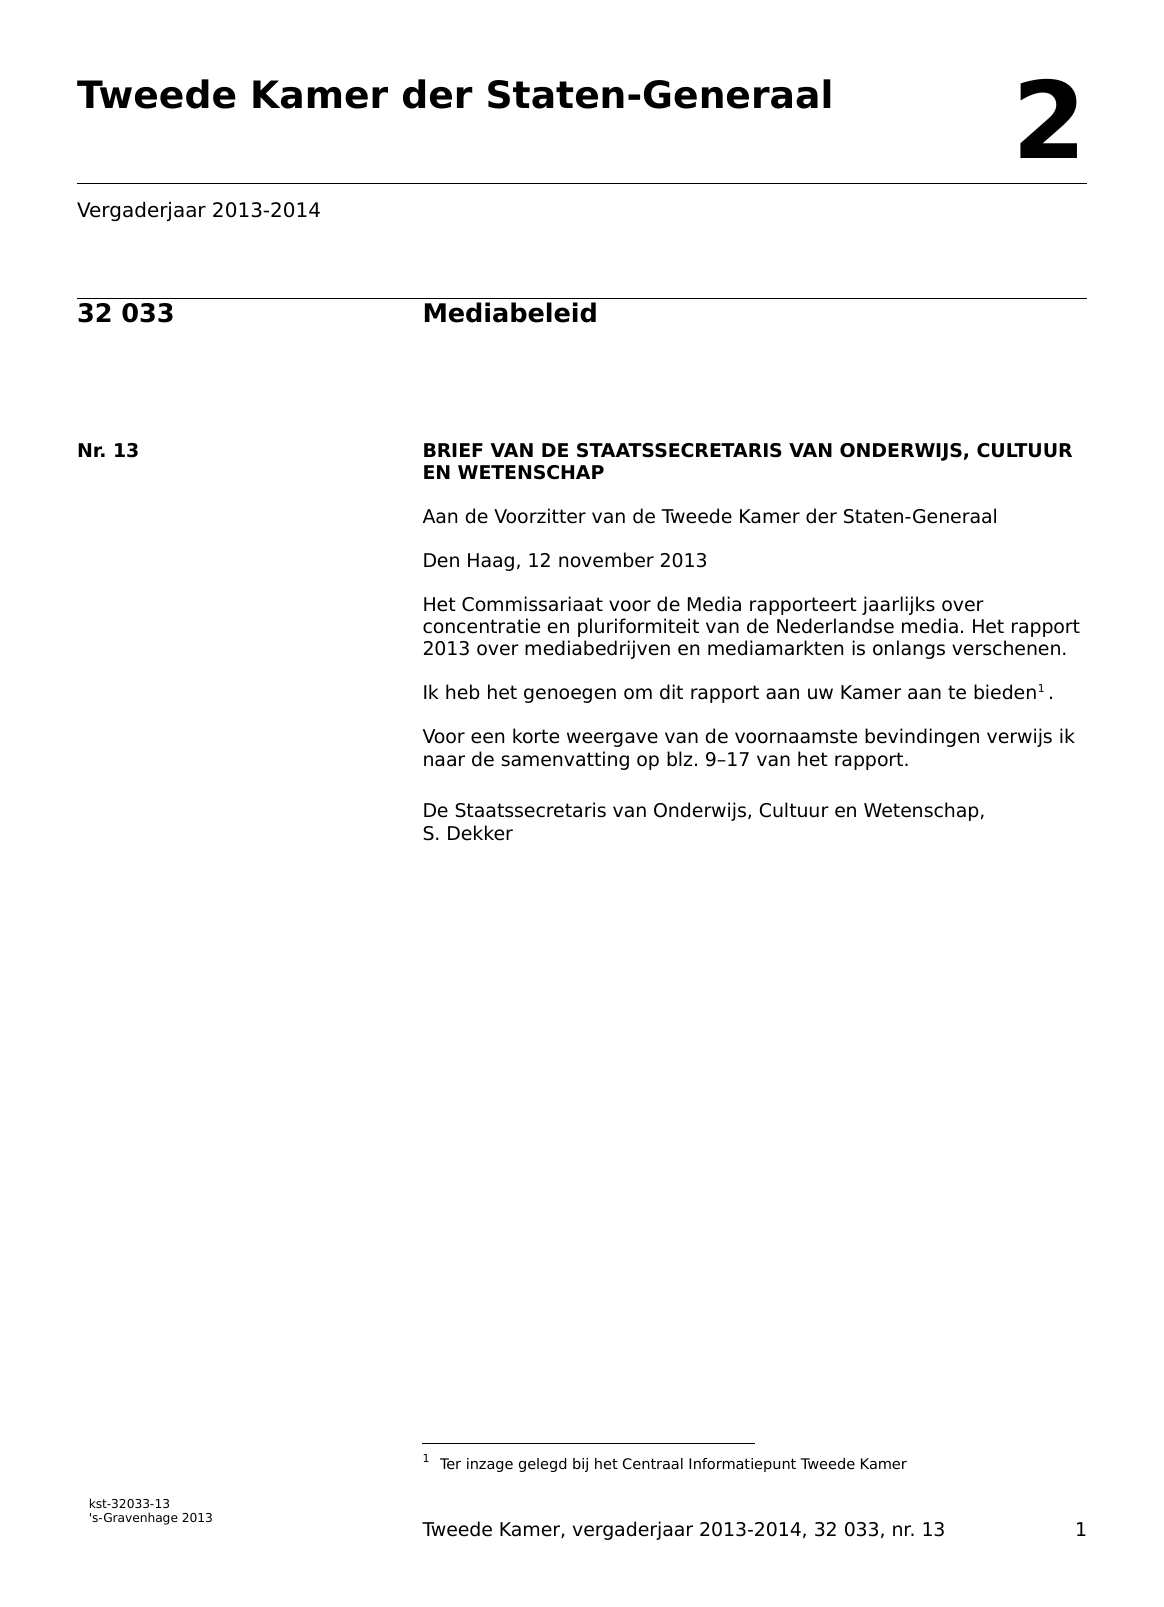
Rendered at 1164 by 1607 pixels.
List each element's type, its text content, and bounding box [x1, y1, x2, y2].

table_cell Vergaderjaar 2013-2014 [77, 184, 1087, 298]
subtitle Nr. 13 BRIEF VAN DE STAATSSECRETARIS VAN ONDERWIJS, CULTUUR EN WETENSCHAP [77, 440, 1087, 484]
text Ter inzage gelegd bij het Centraal Informatiepunt Tweede Kamer [422, 1452, 1087, 1474]
text Den Haag, 12 november 2013 [422, 550, 1087, 572]
subtitle 32 033 Mediabeleid [77, 299, 1087, 329]
table_header 2 [886, 59, 1087, 183]
text Ik heb het genoegen om dit rapport aan uw Kamer aan te bieden. [422, 682, 1087, 704]
text Het Commissariaat voor de Media rapporteert jaarlijks over concentratie en pluriformiteit van de Nederlandse media. Het rapport 2013 over mediabedrijven en mediamarkten is onlangs verschenen. [422, 594, 1087, 660]
text De Staatssecretaris van Onderwijs, Cultuur en Wetenschap, S. Dekker [422, 800, 1087, 844]
table_header Tweede Kamer der Staten-Generaal [77, 59, 886, 183]
text Aan de Voorzitter van de Tweede Kamer der Staten-Generaal [422, 506, 1087, 528]
text kst-32033-13 [88, 1497, 323, 1511]
text 's-Gravenhage 2013 [88, 1511, 323, 1525]
text Voor een korte weergave van de voornaamste bevindingen verwijs ik naar de samenvatting op blz. 9–17 van het rapport. [422, 726, 1087, 770]
